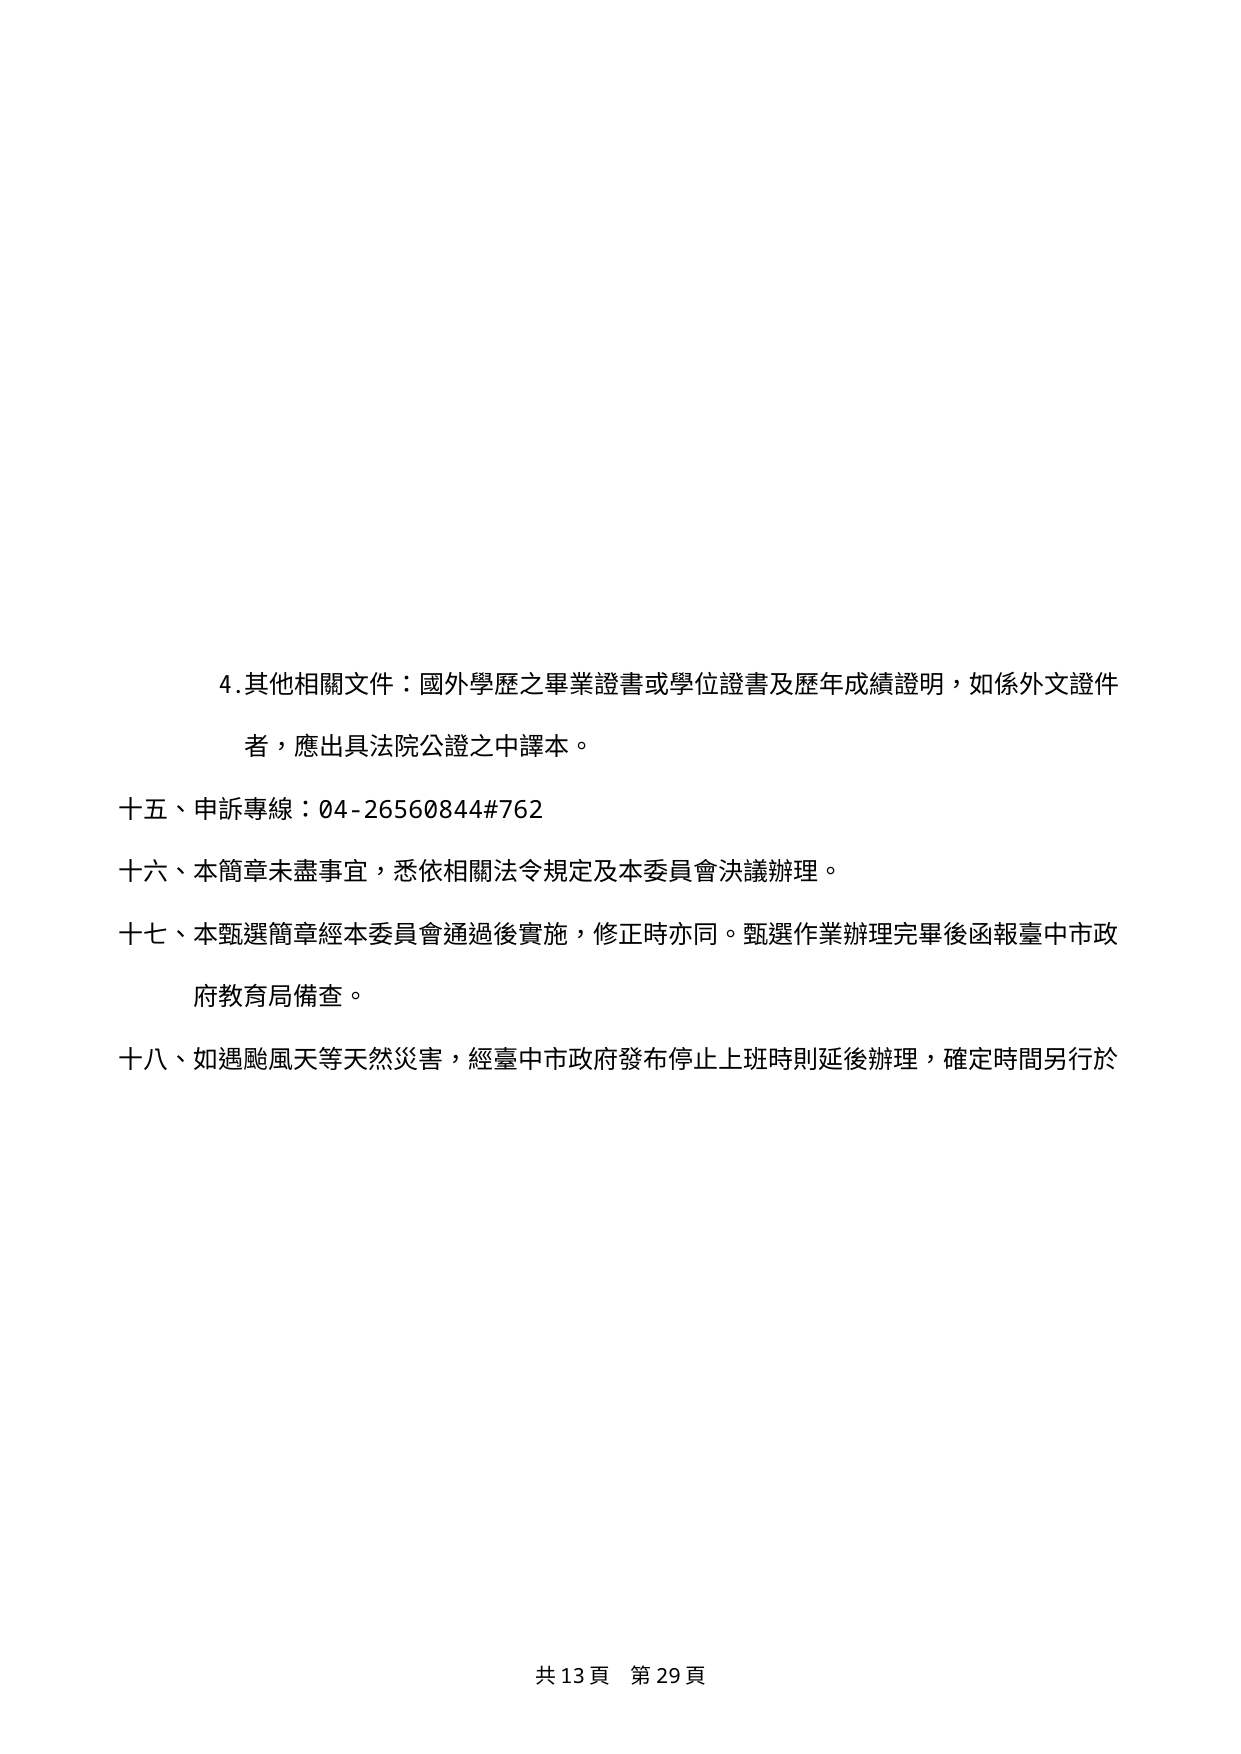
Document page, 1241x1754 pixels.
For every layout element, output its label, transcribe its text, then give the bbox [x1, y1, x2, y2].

text 十七、本甄選簡章經本委員會通過後實施，修正時亦同。甄選作業辦理完畢後函報臺中市政府教育局備查。 [118, 891, 1122, 1016]
text 十五、申訴專線：04-26560844#762 [118, 766, 1122, 828]
text 者，應出具法院公證之中譯本。 [144, 703, 1122, 766]
text 十八、如遇颱風天等天然災害，經臺中市政府發布停止上班時則延後辦理，確定時間另行於 [118, 1016, 1122, 1078]
text 4.其他相關文件：國外學歷之畢業證書或學位證書及歷年成績證明，如係外文證件 [0, 641, 1122, 703]
text 十六、本簡章未盡事宜，悉依相關法令規定及本委員會決議辦理。 [118, 828, 1122, 891]
